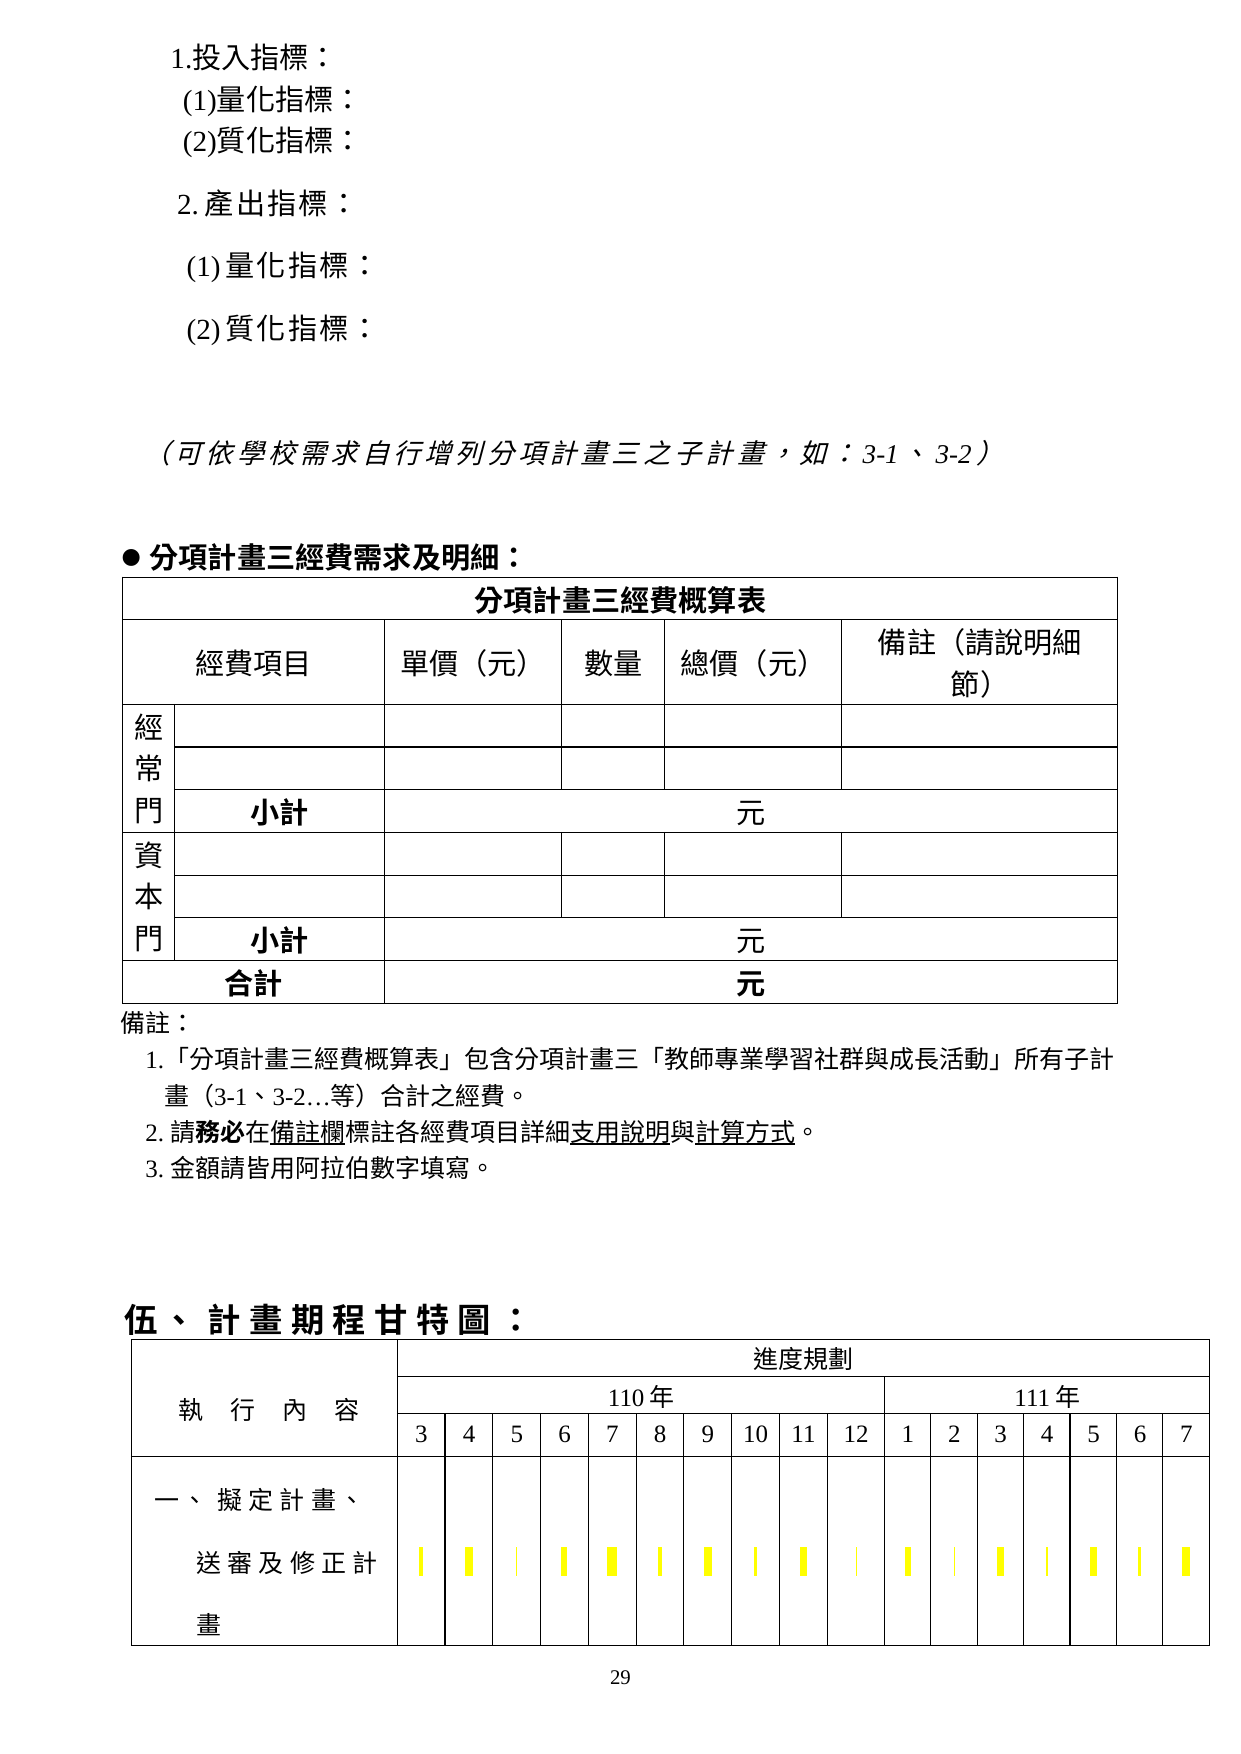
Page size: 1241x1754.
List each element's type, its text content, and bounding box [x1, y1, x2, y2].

table_cell 小計 [175, 918, 384, 960]
list 分項計畫三經費需求及明細： [120, 535, 1120, 577]
text 備註： [120, 1004, 1120, 1040]
table_cell [1024, 1457, 1069, 1644]
table_cell [780, 1457, 827, 1644]
table_cell [385, 876, 561, 917]
table_cell [175, 876, 384, 917]
table_cell [385, 705, 561, 746]
table_cell 3 [398, 1414, 444, 1456]
table_cell 10 [732, 1414, 779, 1456]
table_cell [385, 748, 561, 789]
text (2)質化指標： [183, 285, 1120, 347]
table_cell [842, 748, 1117, 789]
text 2. 請務必在備註欄標註各經費項目詳細支用說明與計算方式。 [145, 1112, 1120, 1149]
table_cell [1163, 1457, 1209, 1644]
table_cell [493, 1457, 540, 1644]
table_cell [175, 705, 384, 746]
text (1)量化指標： [183, 222, 1120, 285]
table_cell 111年 [885, 1377, 1209, 1413]
table_cell 經常門 [123, 705, 174, 832]
table_cell [828, 1457, 884, 1644]
table_cell [385, 833, 561, 874]
table_cell 8 [637, 1414, 683, 1456]
table_cell [562, 705, 664, 746]
table_header 執 行 內 容 [132, 1340, 397, 1456]
table_cell [562, 748, 664, 789]
table_cell 7 [1163, 1414, 1209, 1456]
table_cell 12 [828, 1414, 884, 1456]
text (1)量化指標： [183, 77, 1120, 118]
table_cell 1 [885, 1414, 930, 1456]
text 1.投入指標： [170, 35, 1120, 77]
table_cell [175, 833, 384, 874]
text 3. 金額請皆用阿拉伯數字填寫。 [145, 1149, 1120, 1185]
text 1.「分項計畫三經費概算表」包含分項計畫三「教師專業學習社群與成長活動」所有子計畫（3-1、3-2…等）合計之經費。 [145, 1040, 1120, 1112]
table_cell 6 [541, 1414, 588, 1456]
table_cell 110年 [398, 1377, 884, 1413]
table_cell 3 [978, 1414, 1023, 1456]
table_cell [1071, 1457, 1116, 1644]
table_cell 備註（請說明細節） [842, 620, 1117, 704]
table_cell 總價（元） [665, 620, 841, 704]
table_cell 2 [931, 1414, 977, 1456]
table_cell [665, 748, 841, 789]
table_cell 經費項目 [123, 620, 384, 704]
table_cell 一、擬定計畫、送審及修正計畫 [132, 1457, 397, 1644]
table_cell 資本門 [123, 833, 174, 960]
text 2.產出指標： [170, 160, 1120, 222]
table_cell [842, 833, 1117, 874]
table_cell [684, 1457, 731, 1644]
table_cell 11 [780, 1414, 827, 1456]
table_cell 元 [385, 918, 1117, 960]
table_cell 6 [1117, 1414, 1162, 1456]
table_cell 元 [385, 961, 1117, 1003]
table_header 分項計畫三經費概算表 [123, 578, 1117, 619]
table_cell 4 [446, 1414, 492, 1456]
table_cell 小計 [175, 790, 384, 832]
text （可依學校需求自行增列分項計畫三之子計畫，如：3-1、3-2） [120, 410, 1120, 472]
table_cell [842, 876, 1117, 917]
table_cell [842, 705, 1117, 746]
text 伍、計畫期程甘特圖： [120, 1276, 1120, 1339]
table_cell 單價（元） [385, 620, 561, 704]
table_cell 5 [1071, 1414, 1116, 1456]
table_cell 元 [385, 790, 1117, 832]
table_cell 9 [684, 1414, 731, 1456]
text (2)質化指標： [183, 118, 1120, 160]
table_cell [562, 833, 664, 874]
table_cell [541, 1457, 588, 1644]
table_cell [446, 1457, 492, 1644]
table_cell [1117, 1457, 1162, 1644]
table_cell [665, 833, 841, 874]
table_cell [665, 876, 841, 917]
table_cell [562, 876, 664, 917]
table_cell [885, 1457, 930, 1644]
table_cell [398, 1457, 444, 1644]
table_cell [978, 1457, 1023, 1644]
table_cell 4 [1024, 1414, 1069, 1456]
table_cell [589, 1457, 636, 1644]
table_cell [665, 705, 841, 746]
table_cell [931, 1457, 977, 1644]
table_header 進度規劃 [398, 1340, 1209, 1376]
table_cell [732, 1457, 779, 1644]
table_cell [637, 1457, 683, 1644]
table_cell 5 [493, 1414, 540, 1456]
table_cell 數量 [562, 620, 664, 704]
table_cell [175, 748, 384, 789]
table_cell 7 [589, 1414, 636, 1456]
table_cell 合計 [123, 961, 384, 1003]
